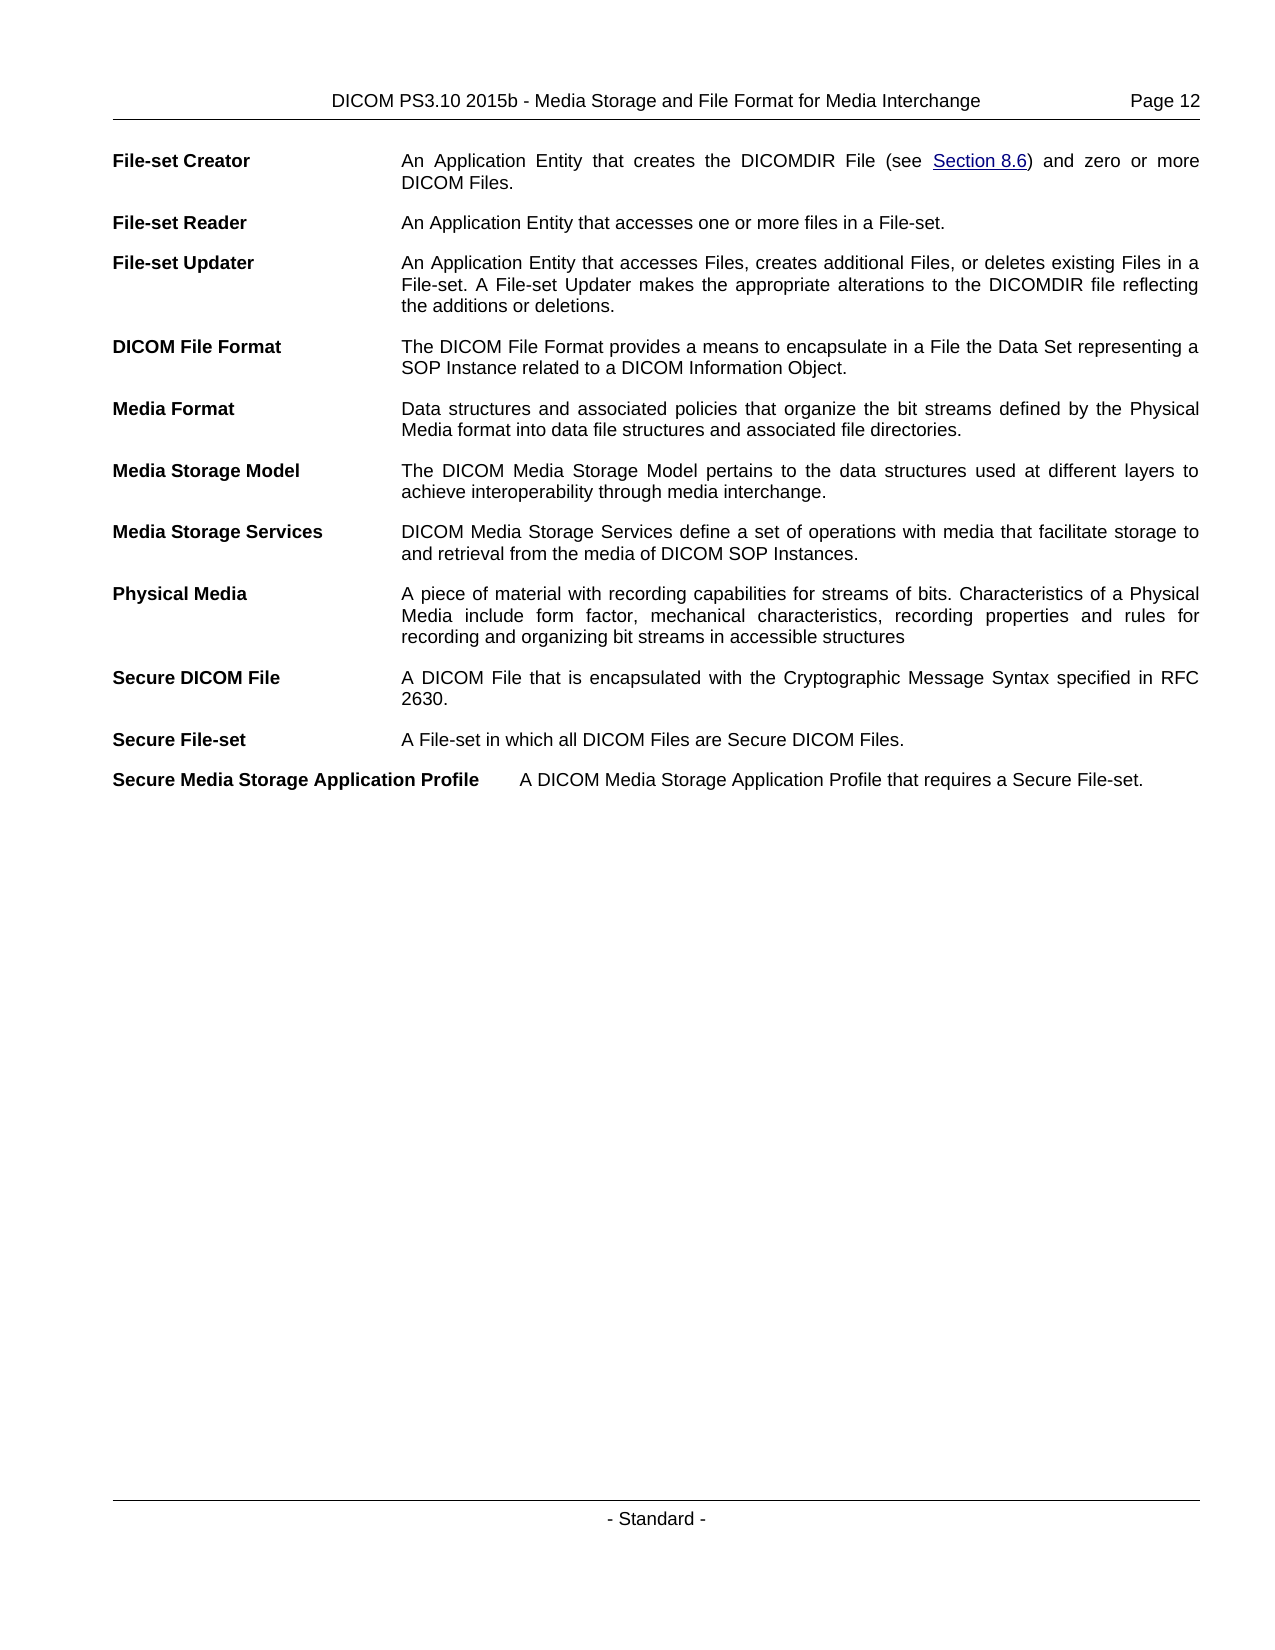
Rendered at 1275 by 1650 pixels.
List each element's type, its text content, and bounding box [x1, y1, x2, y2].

text Media Storage Model The DICOM Media Storage Model pertains to the data structures used at different layers to achieve interoperability through media interchange. [112, 459, 1200, 502]
text Media Storage Services DICOM Media Storage Services define a set of operations with media that facilitate storage to and retrieval from the media of DICOM SOP Instances. [112, 521, 1200, 564]
text DICOM File Format The DICOM File Format provides a means to encapsulate in a File the Data Set representing a SOP Instance related to a DICOM Information Object. [112, 336, 1200, 379]
text File-set Creator An Application Entity that creates the DICOMDIR File (see Section 8.6) and zero or more DICOM Files. [112, 150, 1200, 193]
text File-set Updater An Application Entity that accesses Files, creates additional Files, or deletes existing Files in a File-set. A File-set Updater makes the appropriate alterations to the DICOMDIR file reflecting the additions or deletions. [112, 252, 1200, 317]
text File-set Reader An Application Entity that accesses one or more files in a File-set. [112, 212, 1200, 233]
text Media Format Data structures and associated policies that organize the bit streams defined by the Physical Media format into data file structures and associated file directories. [112, 397, 1200, 441]
text Secure File-set A File-set in which all DICOM Files are Secure DICOM Files. [112, 728, 1200, 750]
text Secure Media Storage Application Profile A DICOM Media Storage Application Profile that requires a Secure File-set. [112, 769, 1200, 790]
text Secure DICOM File A DICOM File that is encapsulated with the Cryptographic Message Syntax specified in RFC 2630. [112, 667, 1200, 710]
text Physical Media A piece of material with recording capabilities for streams of bits. Characteristics of a Physical Media include form factor, mechanical characteristics, recording properties and rules for recording and organizing bit streams in accessible structures [112, 583, 1200, 648]
